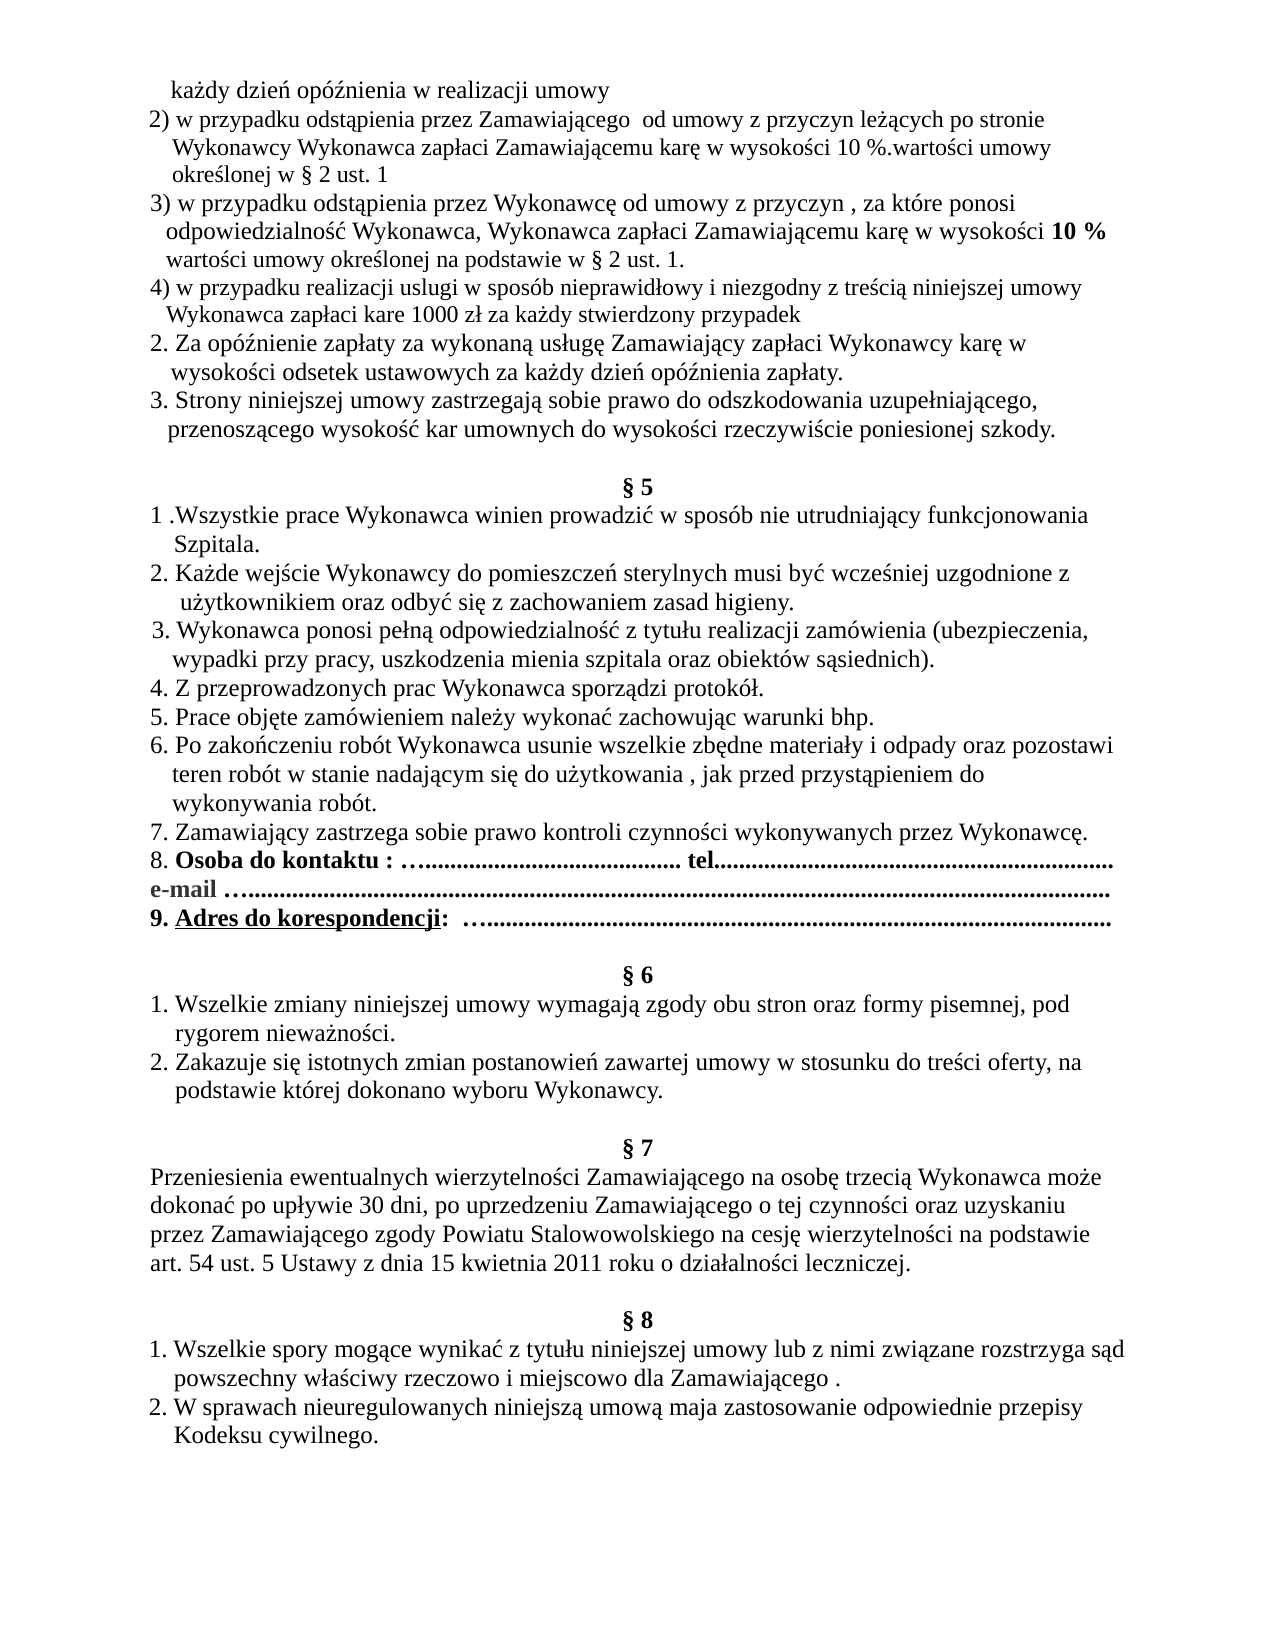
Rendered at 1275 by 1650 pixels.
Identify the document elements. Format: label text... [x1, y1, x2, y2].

text § 5 [150, 472, 1125, 501]
text 2. Za opóźnienie zapłaty za wykonaną usługę Zamawiający zapłaci Wykonawcy karę w wysokości odsetek ustawowych za każdy dzień opóźnienia zapłaty. [150, 328, 1125, 386]
text 7. Zamawiający zastrzega sobie prawo kontroli czynności wykonywanych przez Wykonawcę. [150, 817, 1125, 846]
text 2. Zakazuje się istotnych zmian postanowień zawartej umowy w stosunku do treści oferty, na podstawie której dokonano wyboru Wykonawcy. [150, 1047, 1125, 1104]
text 9. Adres do korespondencji: ….................................................................................................... [150, 903, 1125, 932]
text 1. Wszelkie zmiany niniejszej umowy wymagają zgody obu stron oraz formy pisemnej, pod rygorem nieważności. [150, 989, 1125, 1047]
text 6. Po zakończeniu robót Wykonawca usunie wszelkie zbędne materiały i odpady oraz pozostawi teren robót w stanie nadającym się do użytkowania , jak przed przystąpieniem do wykonywania robót. [150, 731, 1125, 817]
text 2. Każde wejście Wykonawcy do pomieszczeń sterylnych musi być wcześniej uzgodnione z użytkownikiem oraz odbyć się z zachowaniem zasad higieny. [150, 558, 1125, 616]
text 4) w przypadku realizacji uslugi w sposób nieprawidłowy i niezgodny z treścią niniejszej umowy Wykonawca zapłaci kare 1000 zł za każdy stwierdzony przypadek [150, 273, 1125, 328]
text § 6 [150, 961, 1125, 989]
text 5. Prace objęte zamówieniem należy wykonać zachowując warunki bhp. [150, 702, 1125, 731]
text 1. Wszelkie spory mogące wynikać z tytułu niniejszej umowy lub z nimi związane rozstrzyga sąd powszechny właściwy rzeczowo i miejscowo dla Zamawiającego . [148, 1334, 1125, 1392]
text 3. Wykonawca ponosi pełną odpowiedzialność z tytułu realizacji zamówienia (ubezpieczenia, wypadki przy pracy, uszkodzenia mienia szpitala oraz obiektów sąsiednich). [152, 616, 1125, 673]
text 2. W sprawach nieuregulowanych niniejszą umową maja zastosowanie odpowiednie przepisy Kodeksu cywilnego. [148, 1392, 1125, 1449]
text 3. Strony niniejszej umowy zastrzegają sobie prawo do odszkodowania uzupełniającego, przenoszącego wysokość kar umownych do wysokości rzeczywiście poniesionej szkody. [150, 386, 1125, 443]
text § 7 [150, 1133, 1125, 1162]
text e-mail ….......................................................................................................................................... [150, 874, 1125, 903]
text 2) w przypadku odstąpienia przez Zamawiającego od umowy z przyczyn leżących po stronie Wykonawcy Wykonawca zapłaci Zamawiającemu karę w wysokości 10 %.wartości umowy określonej w § 2 ust. 1 [148, 104, 1125, 188]
text 1 .Wszystkie prace Wykonawca winien prowadzić w sposób nie utrudniający funkcjonowania Szpitala. [150, 501, 1125, 558]
text § 8 [150, 1306, 1125, 1334]
text każdy dzień opóźnienia w realizacji umowy [150, 75, 1125, 104]
text Przeniesienia ewentualnych wierzytelności Zamawiającego na osobę trzecią Wykonawca może dokonać po upływie 30 dni, po uprzedzeniu Zamawiającego o tej czynności oraz uzyskaniu przez Zamawiającego zgody Powiatu Stalowowolskiego na cesję wierzytelności na podstawie art. 54 ust. 5 Ustawy z dnia 15 kwietnia 2011 roku o działalności leczniczej. [150, 1162, 1125, 1306]
text 8. Osoba do kontaktu : …......................................... tel................................................................ [150, 846, 1125, 874]
text 4. Z przeprowadzonych prac Wykonawca sporządzi protokół. [150, 673, 1125, 702]
text 3) w przypadku odstąpienia przez Wykonawcę od umowy z przyczyn , za które ponosi odpowiedzialność Wykonawca, Wykonawca zapłaci Zamawiającemu karę w wysokości 10 % wartości umowy określonej na podstawie w § 2 ust. 1. [150, 188, 1125, 273]
